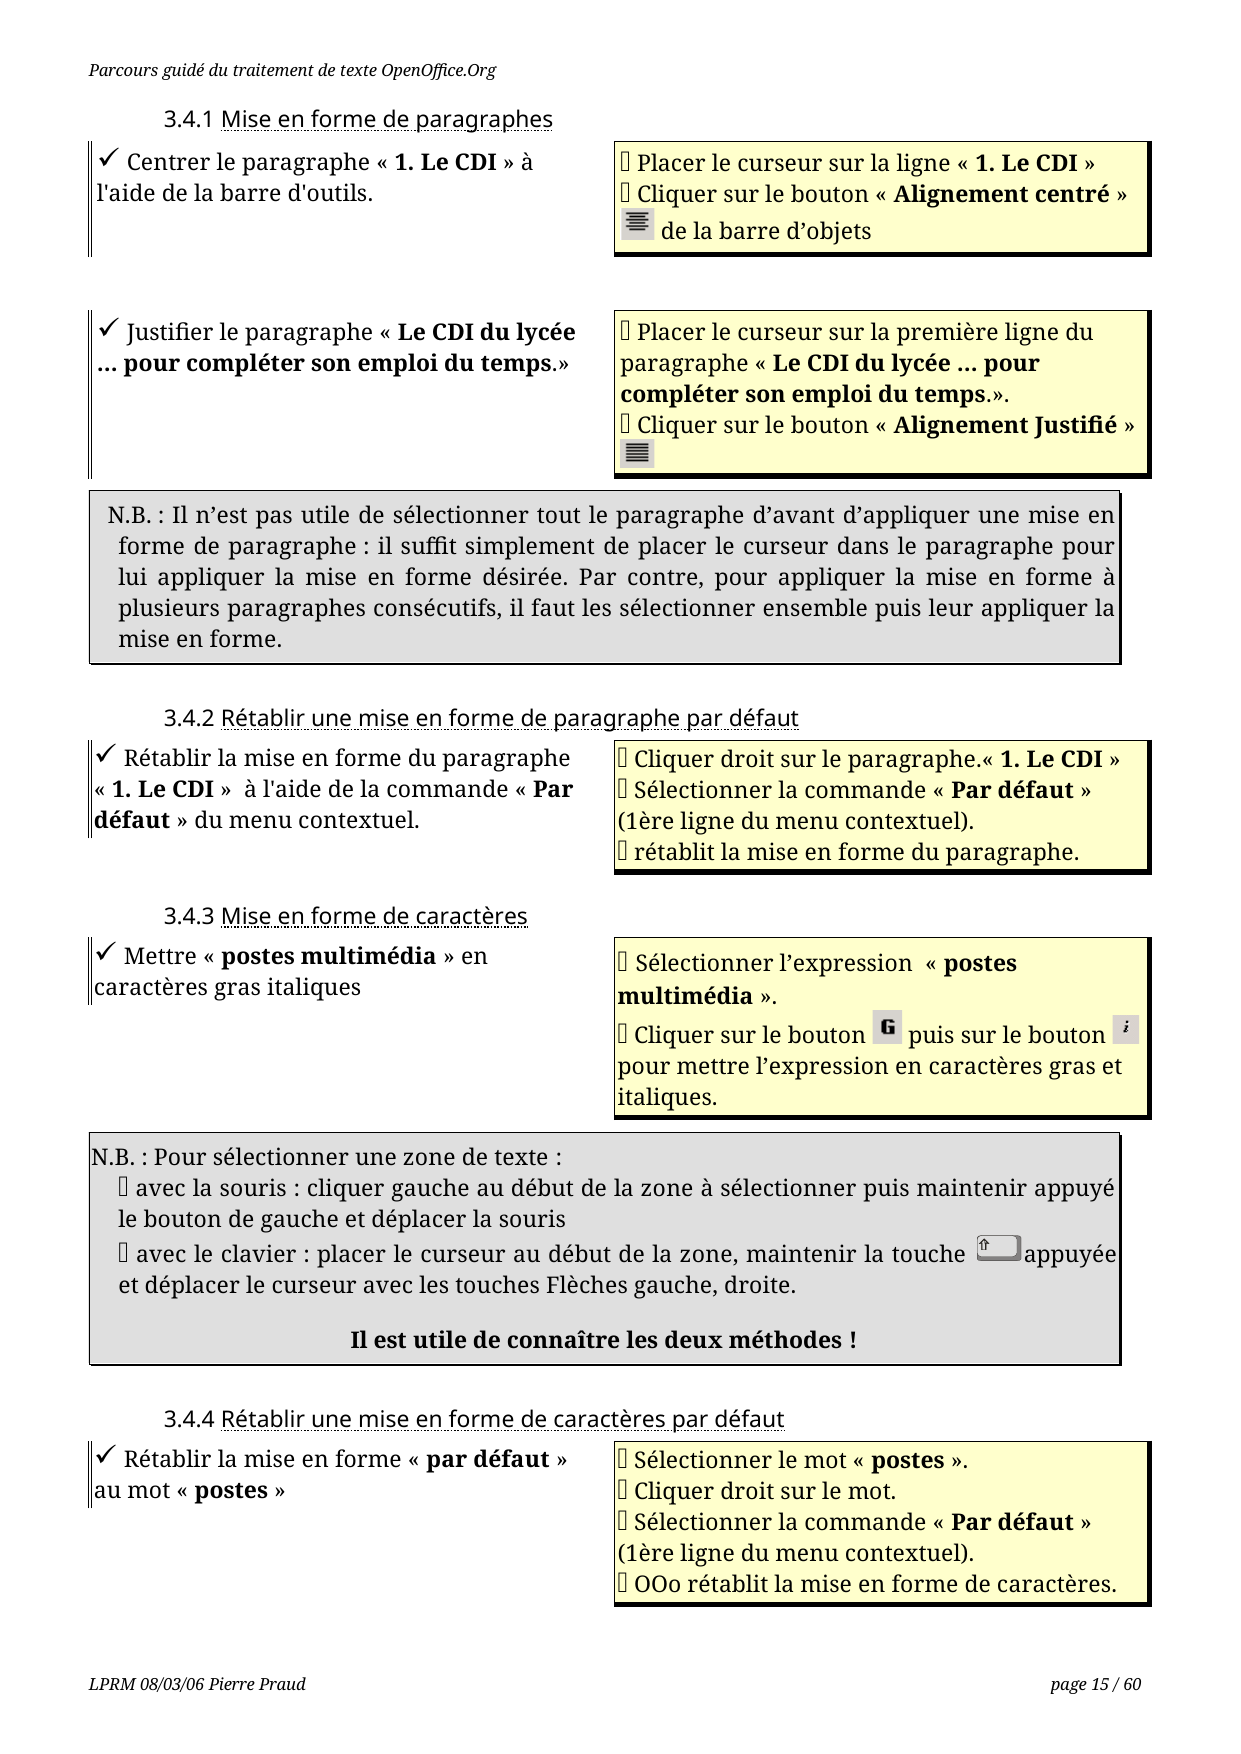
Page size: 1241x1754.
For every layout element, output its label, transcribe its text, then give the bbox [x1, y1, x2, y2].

table_cell [587, 310, 614, 479]
text Il est utile de connaître les deux méthodes ! [90, 1316, 1119, 1363]
subtitle Rétablir une mise en forme de paragraphe par défaut [163, 702, 1152, 733]
table_cell [89, 257, 587, 310]
table_cell [614, 257, 1152, 310]
picture [872, 1010, 903, 1044]
table_cell [587, 257, 614, 310]
table_header  Rétablir la mise en forme « par défaut » au mot « postes » [89, 1441, 587, 1607]
table_header  Placer le curseur sur la ligne « 1. Le CDI »  Cliquer sur le bouton « Alignement centré » de la barre d’objets [615, 142, 1147, 252]
picture [620, 208, 655, 240]
text N.B. : Il n’est pas utile de sélectionner tout le paragraphe d’avant d’appliquer une mise en forme de paragraphe : il suffit simplement de placer le curseur dans le paragraphe pour lui appliquer la mise en forme désirée. Par contre, pour appliquer la mise en forme à plusieurs paragraphes consécutifs, il faut les sélectionner ensemble puis leur appliquer la mise en forme. [90, 491, 1119, 662]
table_cell  Placer le curseur sur la première ligne du paragraphe « Le CDI du lycée … pour compléter son emploi du temps.».  Cliquer sur le bouton « Alignement Justifié » [615, 311, 1147, 473]
table_header  Cliquer droit sur le paragraphe.« 1. Le CDI »  Sélectionner la commande « Par défaut » (1ère ligne du menu contextuel).  rétablit la mise en forme du paragraphe. [615, 741, 1147, 869]
picture [620, 439, 655, 468]
table_header  Sélectionner le mot « postes ».  Cliquer droit sur le mot.  Sélectionner la commande « Par défaut » (1ère ligne du menu contextuel).  OOo rétablit la mise en forme de caractères. [615, 1442, 1147, 1602]
subtitle Mise en forme de paragraphes [163, 103, 1152, 134]
table_header [587, 1441, 614, 1607]
table_header  Sélectionner l’expression « postes multimédia ».  Cliquer sur le bouton puis sur le bouton pour mettre l’expression en caractères gras et italiques. [615, 938, 1147, 1115]
table_header  Centrer le paragraphe « 1. Le CDI » à l'aide de la barre d'outils. [92, 141, 587, 257]
table_cell  Justifier le paragraphe « Le CDI du lycée … pour compléter son emploi du temps.» [92, 310, 587, 479]
table_header [587, 141, 614, 257]
table_header  Rétablir la mise en forme du paragraphe « 1. Le CDI » à l'aide de la commande « Par défaut » du menu contextuel. [89, 740, 587, 875]
table_header [587, 740, 614, 875]
table_header  Mettre « postes multimédia » en caractères gras italiques [89, 937, 587, 1120]
table_header [587, 937, 614, 1120]
picture [1112, 1015, 1140, 1044]
text N.B. : Pour sélectionner une zone de texte :  avec la souris : cliquer gauche au début de la zone à sélectionner puis maintenir appuyé le bouton de gauche et déplacer la souris  avec le clavier : placer le curseur au début de la zone, maintenir la touche appuyée et déplacer le curseur avec les touches Flèches gauche, droite. [90, 1133, 1119, 1301]
subtitle Mise en forme de caractères [163, 900, 1152, 931]
subtitle Rétablir une mise en forme de caractères par défaut [163, 1403, 1152, 1434]
